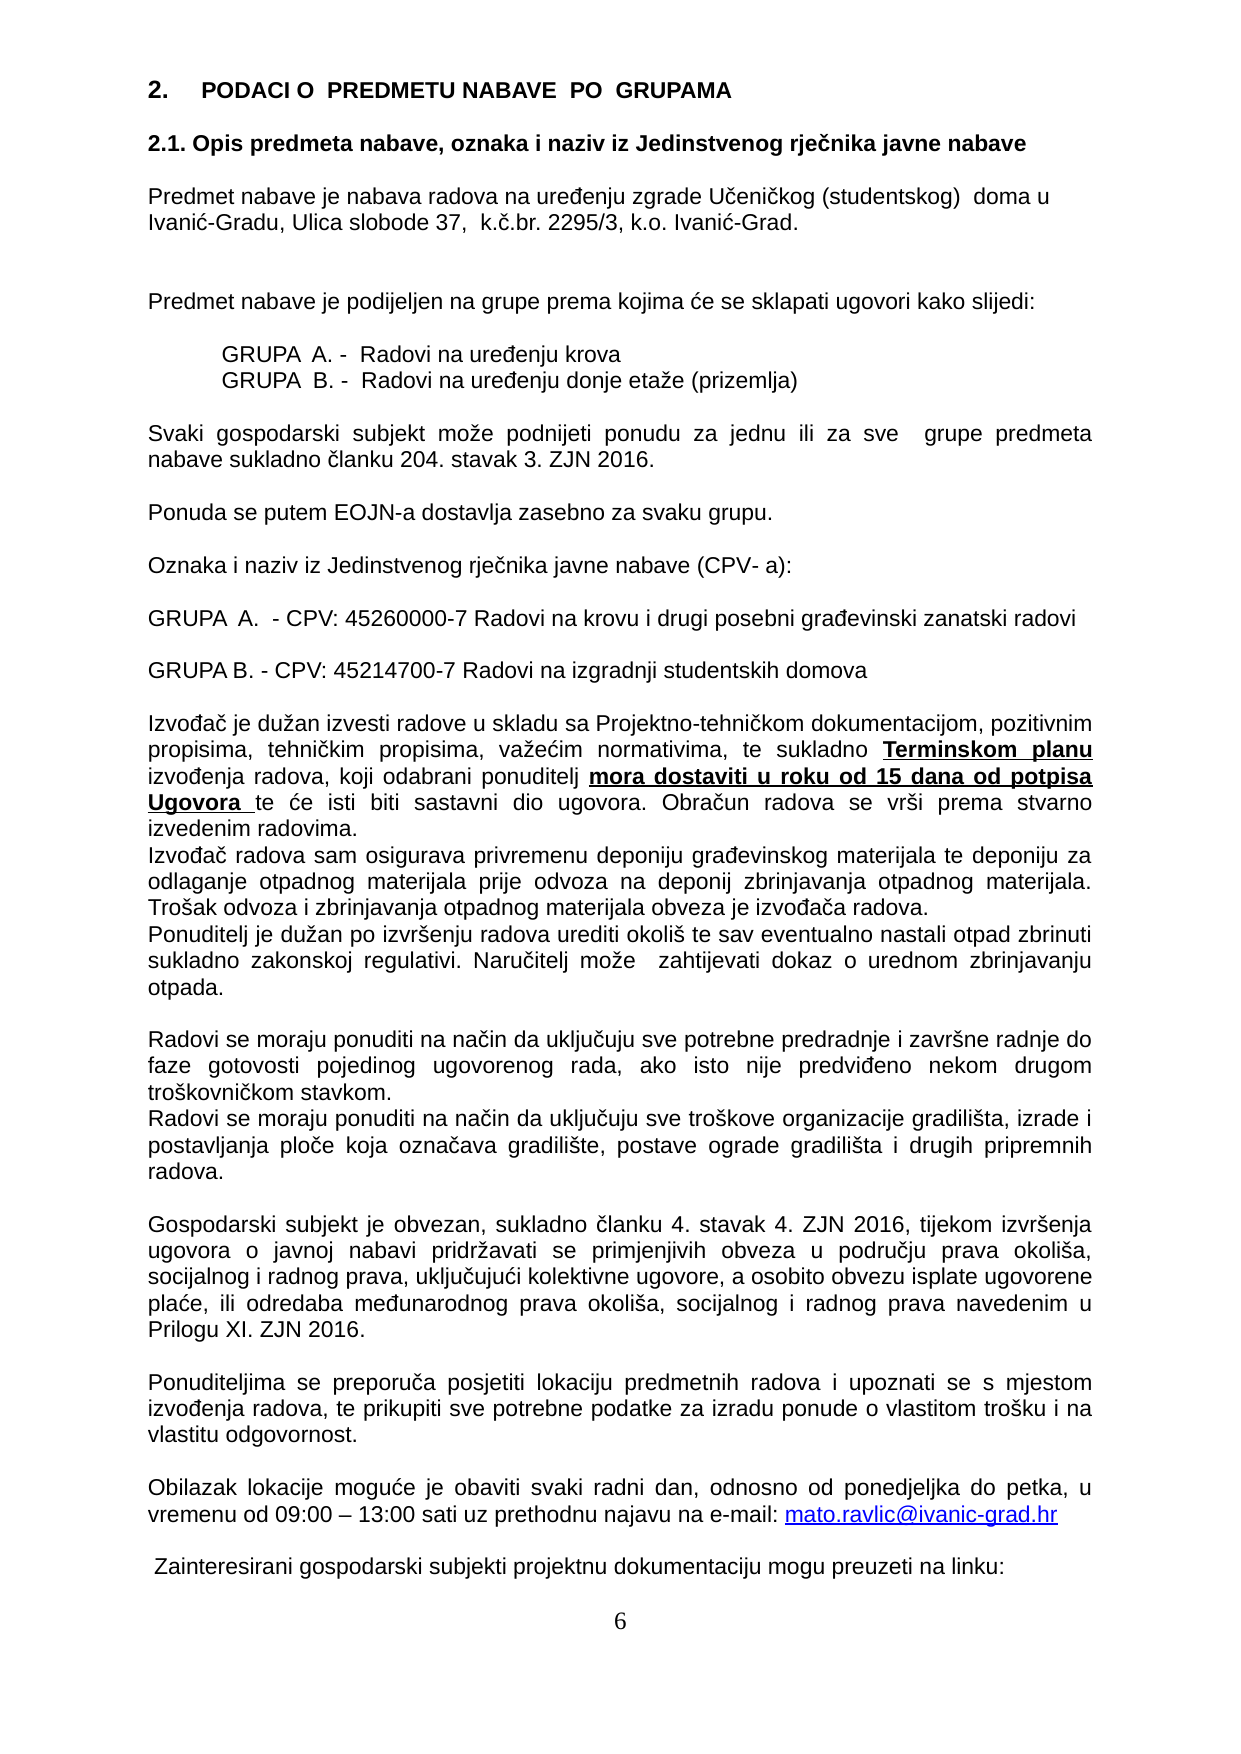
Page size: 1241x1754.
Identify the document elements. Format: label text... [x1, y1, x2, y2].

text Ponuditeljima se preporuča posjetiti lokaciju predmetnih radova i upoznati se s mjestom izvođenja radova, te prikupiti sve potrebne podatke za izradu ponude o vlastitom trošku i na vlastitu odgovornost. [148, 1369, 1093, 1448]
text Izvođač je dužan izvesti radove u skladu sa Projektno-tehničkom dokumentacijom, pozitivnim propisima, tehničkim propisima, važećim normativima, te sukladno Terminskom planu izvođenja radova, koji odabrani ponuditelj mora dostaviti u roku od 15 dana od potpisa Ugovora te će isti biti sastavni dio ugovora. Obračun radova se vrši prema stvarno izvedenim radovima. [148, 710, 1093, 842]
text GRUPA B. - CPV: 45214700-7 Radovi na izgradnji studentskih domova [148, 657, 1093, 683]
text GRUPA A. - Radovi na uređenju krova [221, 341, 1093, 367]
text Ponuditelj je dužan po izvršenju radova urediti okoliš te sav eventualno nastali otpad zbrinuti sukladno zakonskoj regulativi. Naručitelj može zahtijevati dokaz o urednom zbrinjavanju otpada. [148, 921, 1093, 1000]
text Obilazak lokacije moguće je obaviti svaki radni dan, odnosno od ponedjeljka do petka, u vremenu od 09:00 – 13:00 sati uz prethodnu najavu na e-mail: mato.ravlic@ivanic-grad.hr [148, 1474, 1093, 1527]
text Oznaka i naziv iz Jedinstvenog rječnika javne nabave (CPV- a): [148, 552, 1093, 578]
text GRUPA B. - Radovi na uređenju donje etaže (prizemlja) [221, 367, 1093, 394]
list PODACI O PREDMETU NABAVE PO GRUPAMA [148, 75, 1093, 104]
text Predmet nabave je nabava radova na uređenju zgrade Učeničkog (studentskog) doma u Ivanić-Gradu, Ulica slobode 37, k.č.br. 2295/3, k.o. Ivanić-Grad. [148, 183, 1093, 236]
text GRUPA A. - CPV: 45260000-7 Radovi na krovu i drugi posebni građevinski zanatski radovi [148, 604, 1093, 631]
text 2.1. Opis predmeta nabave, oznaka i naziv iz Jedinstvenog rječnika javne nabave [148, 130, 1093, 156]
text Svaki gospodarski subjekt može podnijeti ponudu za jednu ili za sve grupe predmeta nabave sukladno članku 204. stavak 3. ZJN 2016. [148, 420, 1093, 473]
text Radovi se moraju ponuditi na način da uključuju sve troškove organizacije gradilišta, izrade i postavljanja ploče koja označava gradilište, postave ograde gradilišta i drugih pripremnih radova. [148, 1105, 1093, 1184]
text Radovi se moraju ponuditi na način da uključuju sve potrebne predradnje i završne radnje do faze gotovosti pojedinog ugovorenog rada, ako isto nije predviđeno nekom drugom troškovničkom stavkom. [148, 1026, 1093, 1105]
text Ponuda se putem EOJN-a dostavlja zasebno za svaku grupu. [148, 499, 1093, 525]
text Gospodarski subjekt je obvezan, sukladno članku 4. stavak 4. ZJN 2016, tijekom izvršenja ugovora o javnoj nabavi pridržavati se primjenjivih obveza u području prava okoliša, socijalnog i radnog prava, uključujući kolektivne ugovore, a osobito obvezu isplate ugovorene plaće, ili odredaba međunarodnog prava okoliša, socijalnog i radnog prava navedenim u Prilogu XI. ZJN 2016. [148, 1211, 1093, 1342]
text Predmet nabave je podijeljen na grupe prema kojima će se sklapati ugovori kako slijedi: [148, 288, 1093, 314]
text Izvođač radova sam osigurava privremenu deponiju građevinskog materijala te deponiju za odlaganje otpadnog materijala prije odvoza na deponij zbrinjavanja otpadnog materijala. Trošak odvoza i zbrinjavanja otpadnog materijala obveza je izvođača radova. [148, 842, 1093, 921]
text Zainteresirani gospodarski subjekti projektnu dokumentaciju mogu preuzeti na linku: [148, 1553, 1093, 1579]
